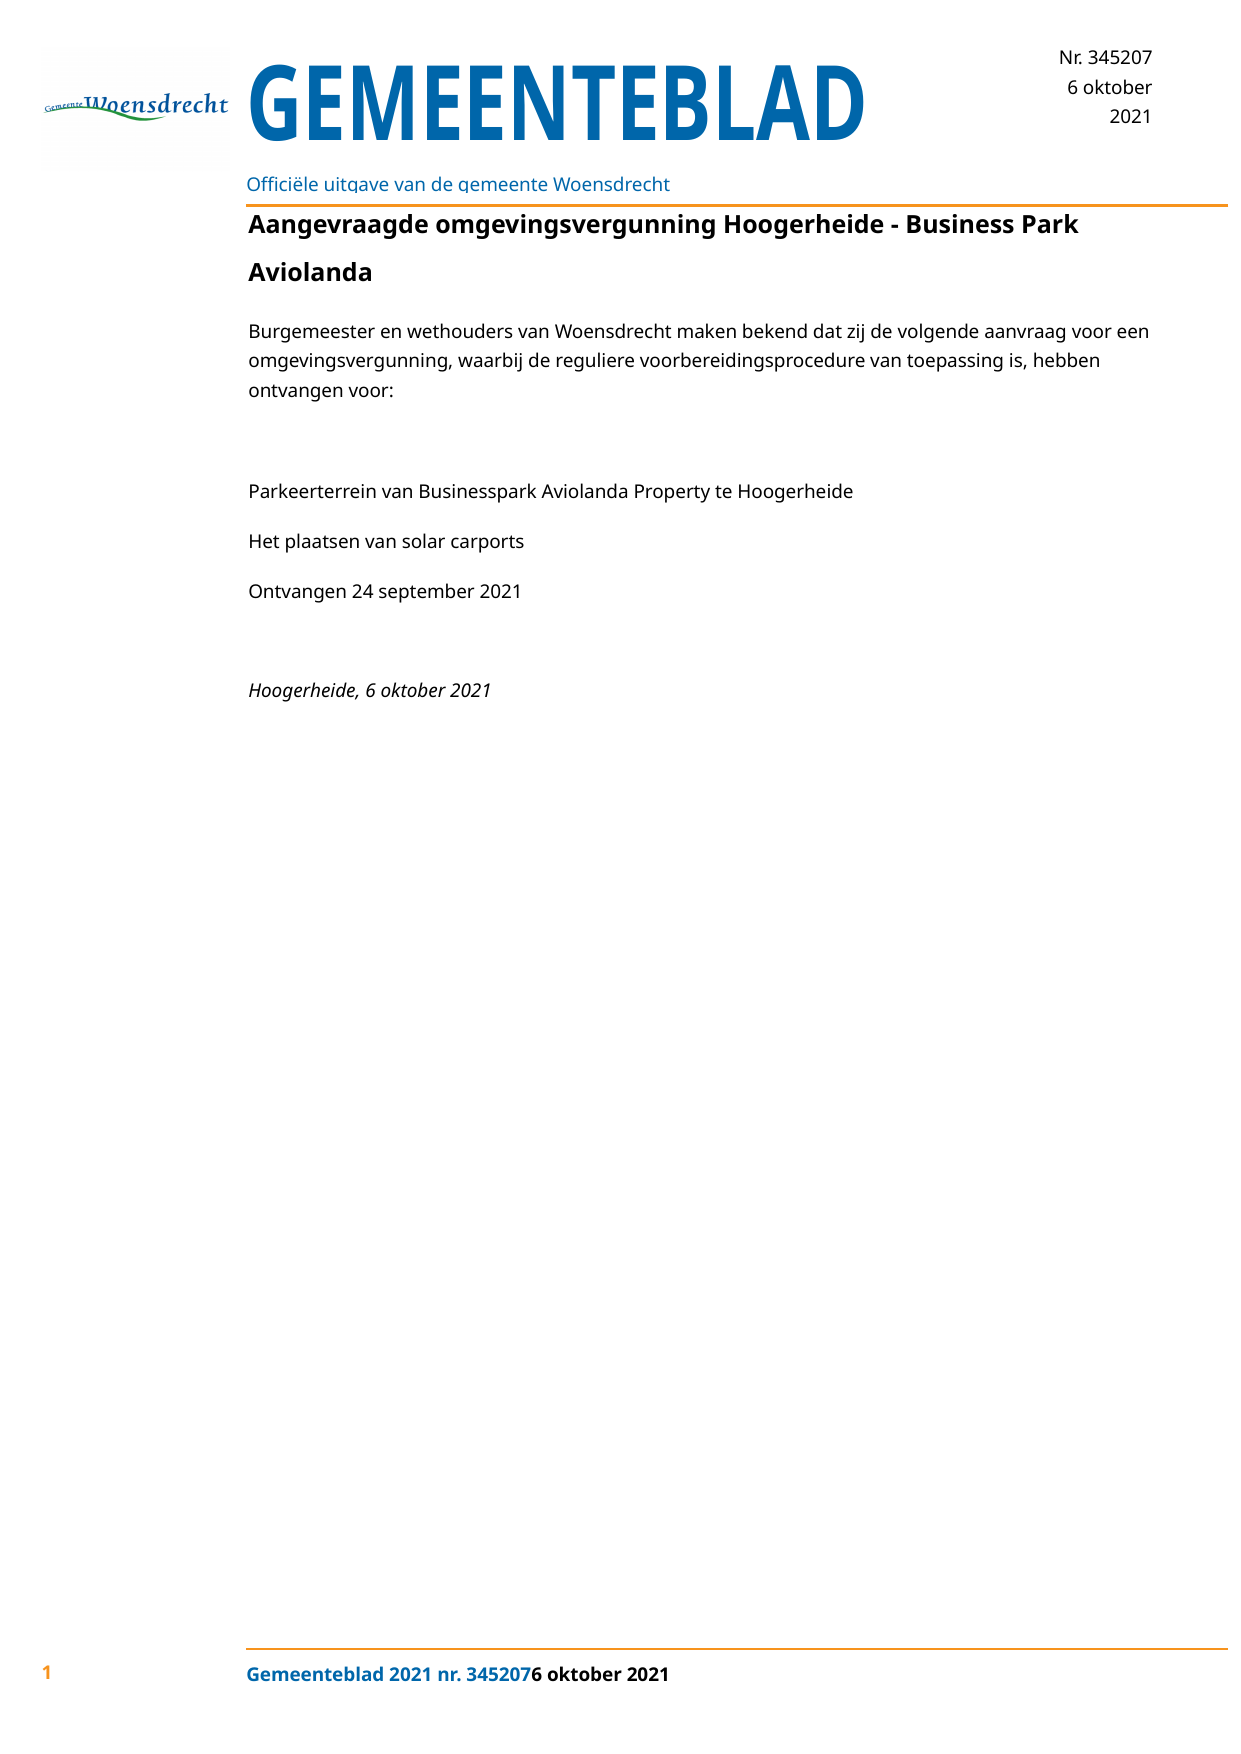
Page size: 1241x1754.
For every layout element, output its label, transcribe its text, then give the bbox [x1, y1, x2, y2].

picture [41, 47, 231, 172]
text Burgemeester en wethouders van Woensdrecht maken bekend dat zij de volgende aanvraag voor een omgevingsvergunning, waarbij de reguliere voorbereidingsprocedure van toepassing is, hebben ontvangen voor: [248, 318, 1152, 403]
text Het plaatsen van solar carports [248, 528, 1152, 554]
text Aangevraagde omgevingsvergunning Hoogerheide - Business Park Aviolanda [248, 207, 1152, 288]
text Parkeerterrein van Businesspark Aviolanda Property te Hoogerheide [248, 478, 1152, 504]
text Ontvangen 24 september 2021 [248, 579, 1152, 604]
text Hoogerheide, 6 oktober 2021 [248, 677, 1152, 703]
